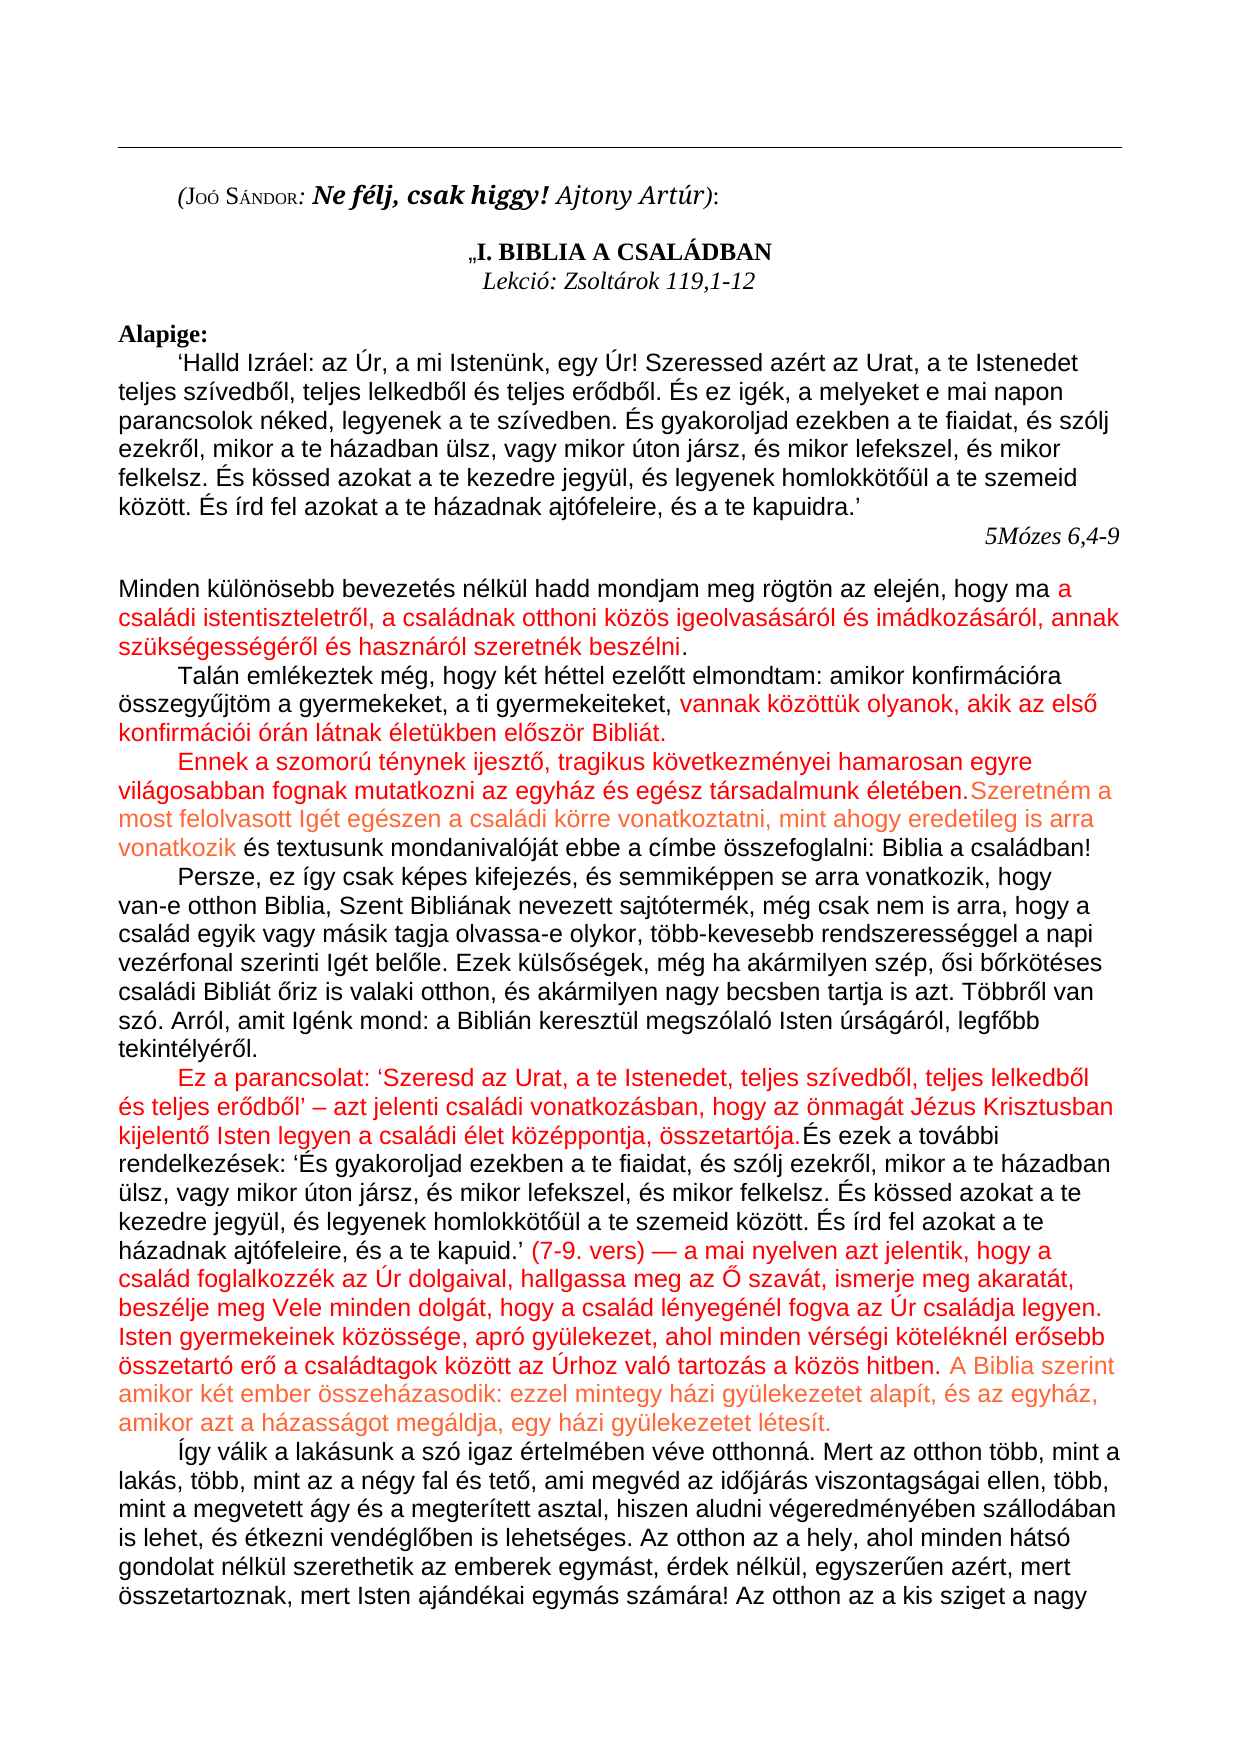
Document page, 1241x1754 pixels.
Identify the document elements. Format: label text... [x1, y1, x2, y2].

text Minden különösebb bevezetés nélkül hadd mondjam meg rögtön az elején, hogy ma a családi istentiszteletről, a családnak otthoni közös igeolvasásáról és imádkozásáról, annak szükségességéről és hasznáról szeretnék beszélni. [118, 574, 1122, 661]
text „I. BIBLIA A CSALÁDBAN Lekció: Zsoltárok 119,1-12 [118, 237, 1122, 294]
text 5Mózes 6,4-9 [118, 521, 1122, 549]
text Ez a parancsolat: ‘Szeresd az Urat, a te Istenedet, teljes szívedből, teljes lelkedből és teljes erődből’ – azt jelenti családi vonatkozásban, hogy az önmagát Jézus Krisztusban kijelentő Isten legyen a családi élet középpontja, összetartója.És ezek a további rendelkezések: ‘És gyakoroljad ezekben a te fiaidat, és szólj ezekről, mikor a te házadban ülsz, vagy mikor úton jársz, és mikor lefekszel, és mikor felkelsz. És kössed azokat a te kezedre jegyül, és legyenek homlokkötőül a te szemeid között. És írd fel azokat a te házadnak ajtófeleire, és a te kapuid.’ (7-9. vers) — a mai nyelven azt jelentik, hogy a család foglalkozzék az Úr dolgaival, hallgassa meg az Ő szavát, ismerje meg akaratát, beszélje meg Vele minden dolgát, hogy a család lényegénél fogva az Úr családja legyen. Isten gyermekeinek közössége, apró gyülekezet, ahol minden vérségi köteléknél erősebb összetartó erő a családtagok között az Úrhoz való tartozás a közös hitben. A Biblia szerint amikor két ember összeházasodik: ezzel mintegy házi gyülekezetet alapít, és az egyház, amikor azt a házasságot megáldja, egy házi gyülekezetet létesít. [118, 1063, 1122, 1437]
text Talán emlékeztek még, hogy két héttel ezelőtt elmondtam: amikor konfirmációra összegyűjtöm a gyermekeket, a ti gyermekeiteket, vannak közöttük olyanok, akik az első konfirmációi órán látnak életükben először Bibliát. [118, 661, 1122, 747]
text Ennek a szomorú ténynek ijesztő, tragikus következményei hamarosan egyre világosabban fognak mutatkozni az egyház és egész társadalmunk életében.Szeretném a most felolvasott Igét egészen a családi körre vonatkoztatni, mint ahogy eredetileg is arra vonatkozik és textusunk mondanivalóját ebbe a címbe összefoglalni: Biblia a családban! [118, 747, 1122, 862]
text (Joó Sándor: Ne félj, csak higgy! Ajtony Artúr): [118, 178, 1122, 212]
text Alapige: [118, 319, 1122, 348]
text ‘Halld Izráel: az Úr, a mi Istenünk, egy Úr! Szeressed azért az Urat, a te Istenedet teljes szívedből, teljes lelkedből és teljes erődből. És ez igék, a melyeket e mai napon parancsolok néked, legyenek a te szívedben. És gyakoroljad ezekben a te fiaidat, és szólj ezekről, mikor a te házadban ülsz, vagy mikor úton jársz, és mikor lefekszel, és mikor felkelsz. És kössed azokat a te kezedre jegyül, és legyenek homlokkötőül a te szemeid között. És írd fel azokat a te házadnak ajtófeleire, és a te kapuidra.’ [118, 348, 1122, 521]
text Persze, ez így csak képes kifejezés, és semmiképpen se arra vonatkozik, hogy van‑e otthon Biblia, Szent Bibliának nevezett sajtótermék, még csak nem is arra, hogy a család egyik vagy másik tagja olvassa‑e olykor, több-kevesebb rendszerességgel a napi vezérfonal szerinti Igét belőle. Ezek külsőségek, még ha akármilyen szép, ősi bőrkötéses családi Bibliát őriz is valaki otthon, és akármilyen nagy becsben tartja is azt. Többről van szó. Arról, amit Igénk mond: a Biblián keresztül megszólaló Isten úrságáról, legfőbb tekintélyéről. [118, 862, 1122, 1063]
text Így válik a lakásunk a szó igaz értelmében véve otthonná. Mert az otthon több, mint a lakás, több, mint az a négy fal és tető, ami megvéd az időjárás viszontagságai ellen, több, mint a megvetett ágy és a megterített asztal, hiszen aludni végeredményében szállodában is lehet, és étkezni vendéglőben is lehetséges. Az otthon az a hely, ahol minden hátsó gondolat nélkül szerethetik az emberek egymást, érdek nélkül, egyszerűen azért, mert összetartoznak, mert Isten ajándékai egymás számára! Az otthon az a kis sziget a nagy [118, 1437, 1122, 1609]
